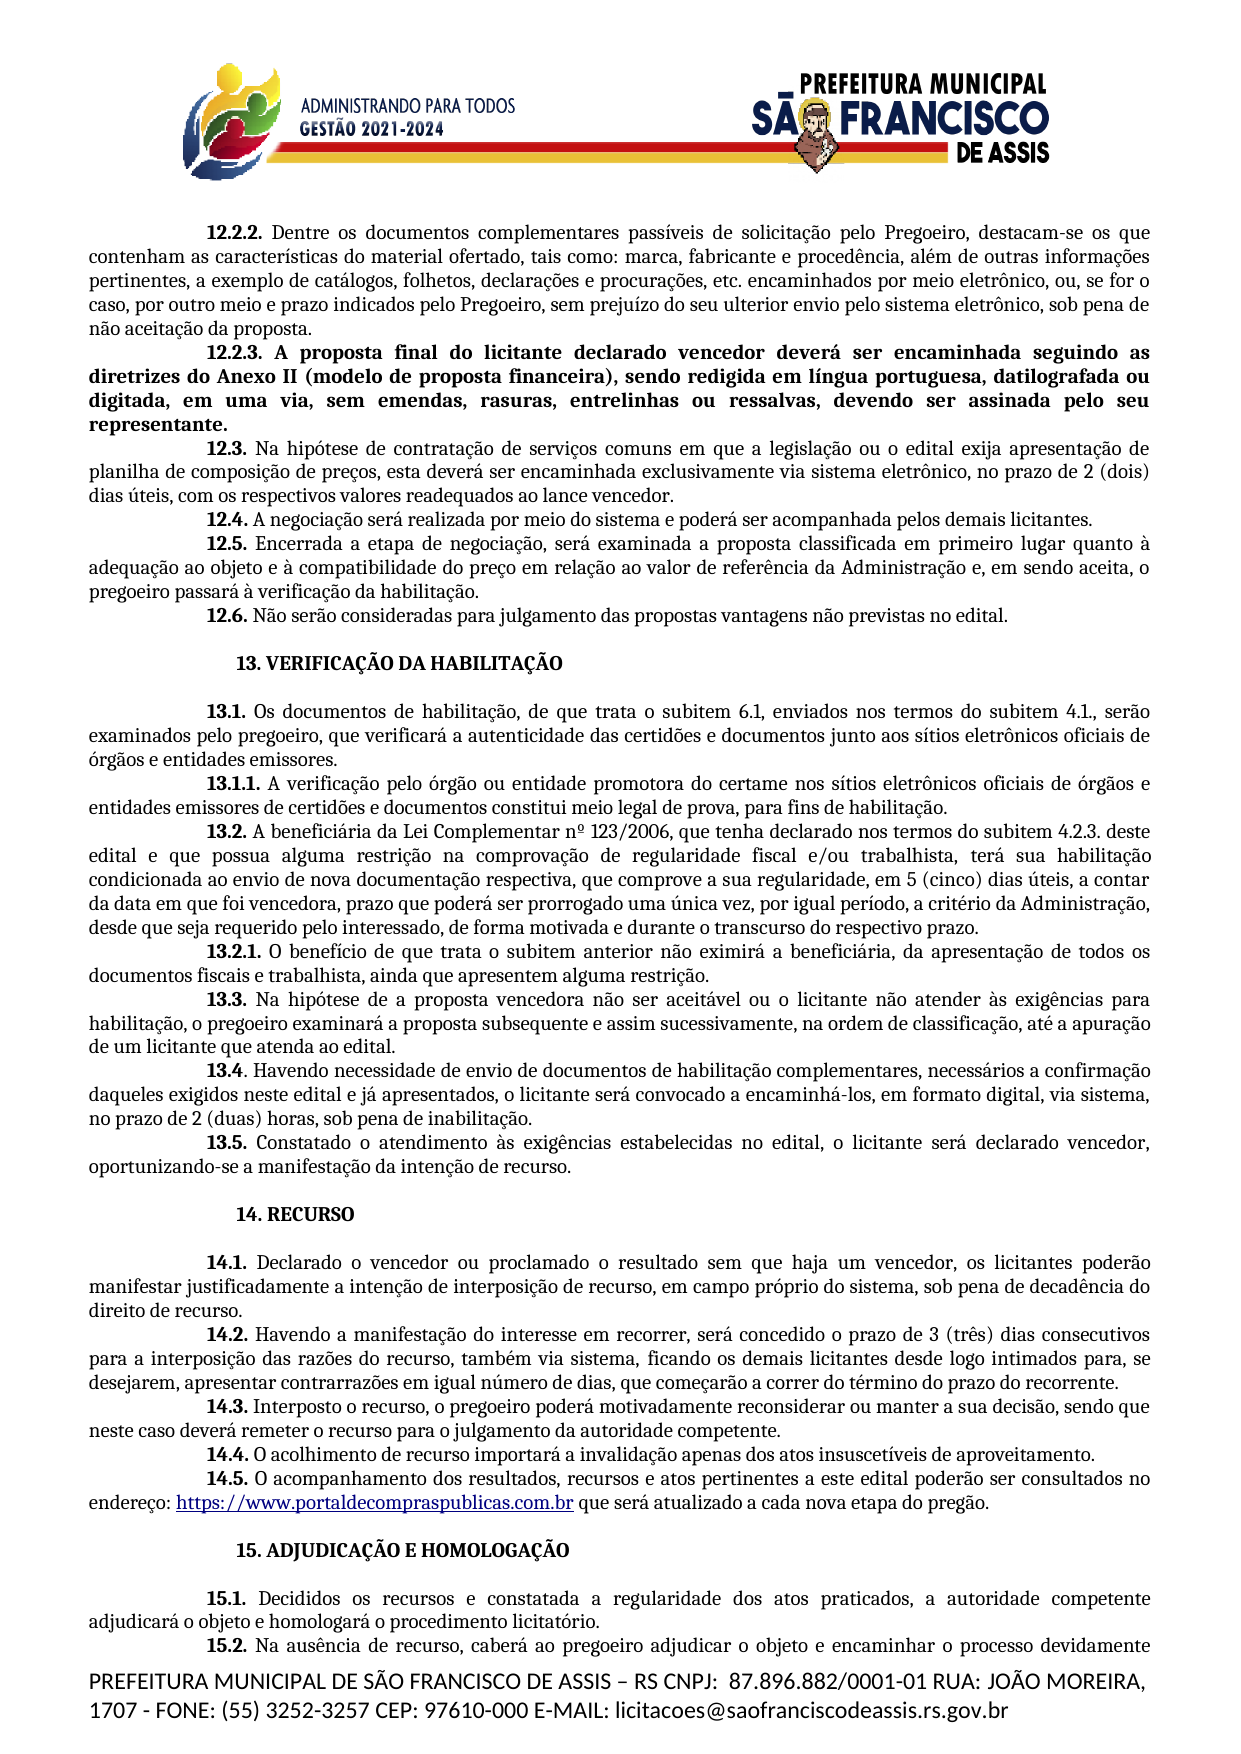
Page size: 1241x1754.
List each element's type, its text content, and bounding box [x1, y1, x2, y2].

text 14.5. O acompanhamento dos resultados, recursos e atos pertinentes a este edital poderão ser consultados no endereço: https://www.portaldecompraspublicas.com.br que será atualizado a cada nova etapa do pregão. [89, 1466, 1152, 1514]
text 12.2.2. Dentre os documentos complementares passíveis de solicitação pelo Pregoeiro, destacam-se os que contenham as características do material ofertado, tais como: marca, fabricante e procedência, além de outras informações pertinentes, a exemplo de catálogos, folhetos, declarações e procurações, etc. encaminhados por meio eletrônico, ou, se for o caso, por outro meio e prazo indicados pelo Pregoeiro, sem prejuízo do seu ulterior envio pelo sistema eletrônico, sob pena de não aceitação da proposta. [89, 221, 1152, 340]
text 13.4. Havendo necessidade de envio de documentos de habilitação complementares, necessários a confirmação daqueles exigidos neste edital e já apresentados, o licitante será convocado a encaminhá-los, em formato digital, via sistema, no prazo de 2 (duas) horas, sob pena de inabilitação. [89, 1059, 1152, 1131]
text 13.1. Os documentos de habilitação, de que trata o subitem 6.1, enviados nos termos do subitem 4.1., serão examinados pelo pregoeiro, que verificará a autenticidade das certidões e documentos junto aos sítios eletrônicos oficiais de órgãos e entidades emissores. [89, 700, 1152, 772]
text 13.1.1. A verificação pelo órgão ou entidade promotora do certame nos sítios eletrônicos oficiais de órgãos e entidades emissores de certidões e documentos constitui meio legal de prova, para fins de habilitação. [89, 772, 1152, 819]
text 14.4. O acolhimento de recurso importará a invalidação apenas dos atos insuscetíveis de aproveitamento. [89, 1442, 1152, 1466]
text 13.5. Constatado o atendimento às exigências estabelecidas no edital, o licitante será declarado vencedor, oportunizando-se a manifestação da intenção de recurso. [89, 1131, 1152, 1179]
text 15. ADJUDICAÇÃO E HOMOLOGAÇÃO [89, 1538, 1152, 1562]
text 13. VERIFICAÇÃO DA HABILITAÇÃO [89, 652, 1152, 676]
text 15.1. Decididos os recursos e constatada a regularidade dos atos praticados, a autoridade competente adjudicará o objeto e homologará o procedimento licitatório. [89, 1586, 1152, 1634]
text 12.5. Encerrada a etapa de negociação, será examinada a proposta classificada em primeiro lugar quanto à adequação ao objeto e à compatibilidade do preço em relação ao valor de referência da Administração e, em sendo aceita, o pregoeiro passará à verificação da habilitação. [89, 532, 1152, 604]
text 12.2.3. A proposta final do licitante declarado vencedor deverá ser encaminhada seguindo as diretrizes do Anexo II (modelo de proposta financeira), sendo redigida em língua portuguesa, datilografada ou digitada, em uma via, sem emendas, rasuras, entrelinhas ou ressalvas, devendo ser assinada pelo seu representante. [89, 340, 1152, 436]
text 12.4. A negociação será realizada por meio do sistema e poderá ser acompanhada pelos demais licitantes. [89, 508, 1152, 532]
text 13.2. A beneficiária da Lei Complementar nº 123/2006, que tenha declarado nos termos do subitem 4.2.3. deste edital e que possua alguma restrição na comprovação de regularidade fiscal e/ou trabalhista, terá sua habilitação condicionada ao envio de nova documentação respectiva, que comprove a sua regularidade, em 5 (cinco) dias úteis, a contar da data em que foi vencedora, prazo que poderá ser prorrogado uma única vez, por igual período, a critério da Administração, desde que seja requerido pelo interessado, de forma motivada e durante o transcurso do respectivo prazo. [89, 819, 1152, 939]
text 13.3. Na hipótese de a proposta vencedora não ser aceitável ou o licitante não atender às exigências para habilitação, o pregoeiro examinará a proposta subsequente e assim sucessivamente, na ordem de classificação, até a apuração de um licitante que atenda ao edital. [89, 987, 1152, 1059]
text 13.2.1. O benefício de que trata o subitem anterior não eximirá a beneficiária, da apresentação de todos os documentos fiscais e trabalhista, ainda que apresentem alguma restrição. [89, 939, 1152, 987]
text 14.3. Interposto o recurso, o pregoeiro poderá motivadamente reconsiderar ou manter a sua decisão, sendo que neste caso deverá remeter o recurso para o julgamento da autoridade competente. [89, 1394, 1152, 1442]
text 15.2. Na ausência de recurso, caberá ao pregoeiro adjudicar o objeto e encaminhar o processo devidamente [89, 1634, 1152, 1658]
text 12.6. Não serão consideradas para julgamento das propostas vantagens não previstas no edital. [89, 604, 1152, 628]
text 14. RECURSO [89, 1203, 1152, 1227]
text 14.2. Havendo a manifestação do interesse em recorrer, será concedido o prazo de 3 (três) dias consecutivos para a interposição das razões do recurso, também via sistema, ficando os demais licitantes desde logo intimados para, se desejarem, apresentar contrarrazões em igual número de dias, que começarão a correr do término do prazo do recorrente. [89, 1323, 1152, 1394]
text 14.1. Declarado o vencedor ou proclamado o resultado sem que haja um vencedor, os licitantes poderão manifestar justificadamente a intenção de interposição de recurso, em campo próprio do sistema, sob pena de decadência do direito de recurso. [89, 1251, 1152, 1323]
text 12.3. Na hipótese de contratação de serviços comuns em que a legislação ou o edital exija apresentação de planilha de composição de preços, esta deverá ser encaminhada exclusivamente via sistema eletrônico, no prazo de 2 (dois) dias úteis, com os respectivos valores readequados ao lance vencedor. [89, 436, 1152, 508]
